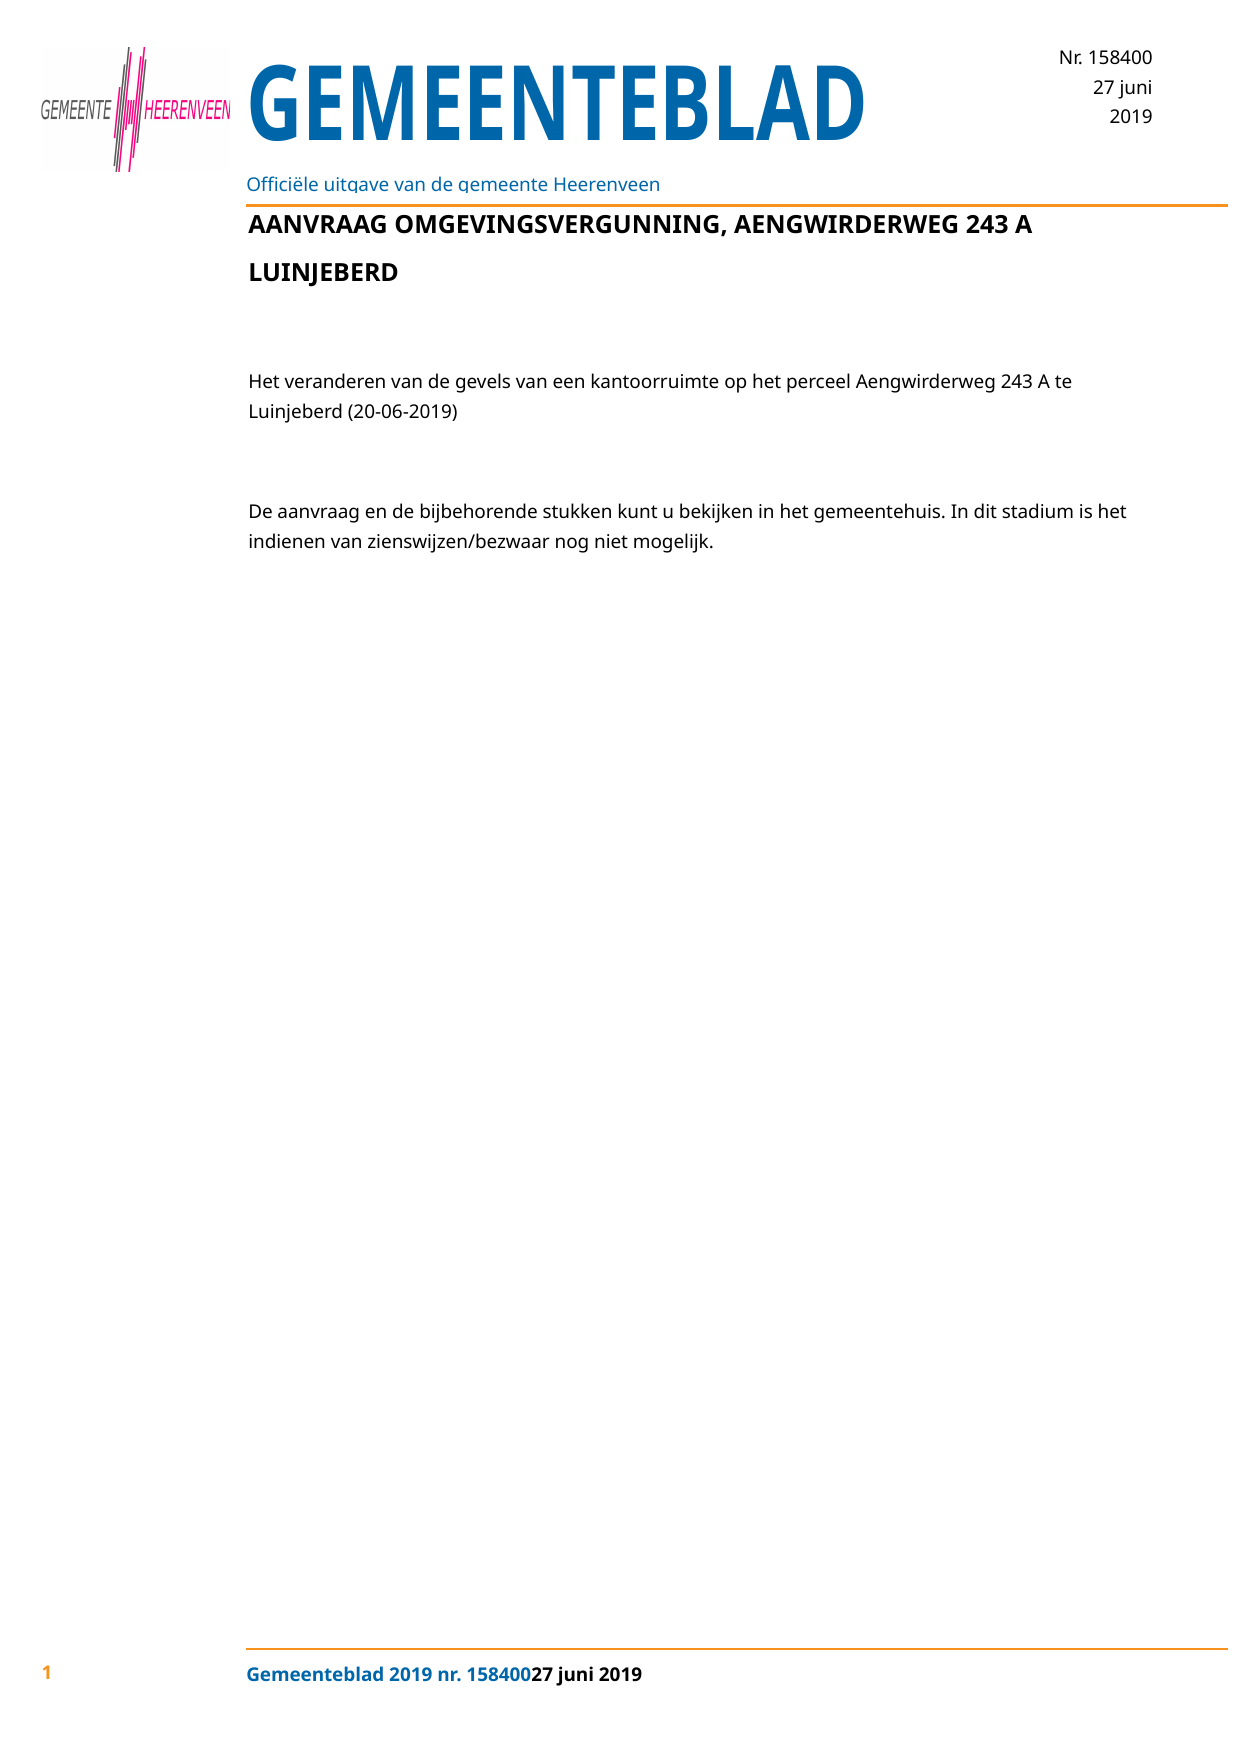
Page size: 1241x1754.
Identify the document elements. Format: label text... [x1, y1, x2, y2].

text AANVRAAG OMGEVINGSVERGUNNING, AENGWIRDERWEG 243 A LUINJEBERD [248, 207, 1152, 288]
text De aanvraag en de bijbehorende stukken kunt u bekijken in het gemeentehuis. In dit stadium is het indienen van zienswijzen/bezwaar nog niet mogelijk. [248, 499, 1152, 554]
picture [41, 47, 231, 172]
text Het veranderen van de gevels van een kantoorruimte op het perceel Aengwirderweg 243 A te Luinjeberd (20-06-2019) [248, 368, 1152, 424]
